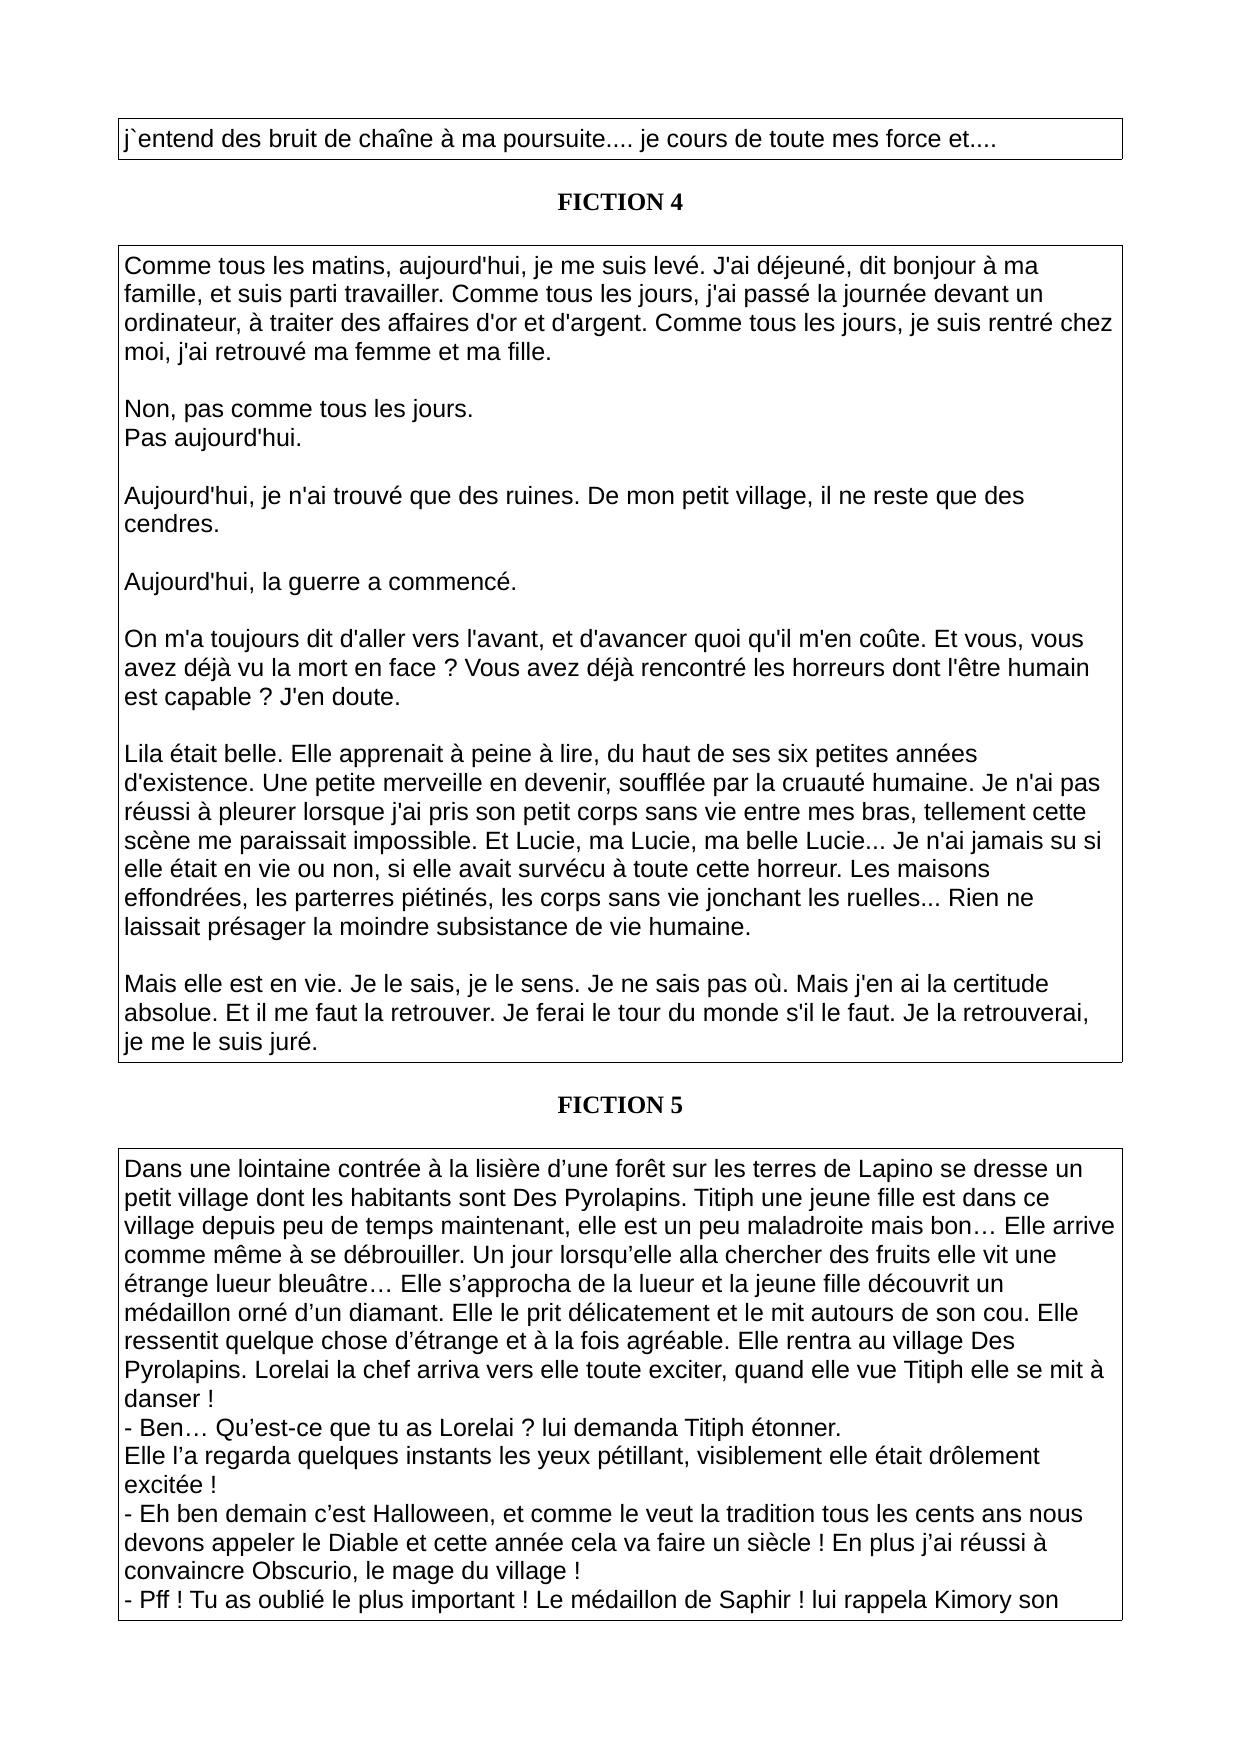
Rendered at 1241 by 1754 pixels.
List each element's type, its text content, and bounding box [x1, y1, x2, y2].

text FICTION 4 [118, 187, 1122, 216]
table_header j`entend des bruit de chaîne à ma poursuite.... je cours de toute mes force et.... [119, 119, 1122, 158]
table_header Dans une lointaine contrée à la lisière d’une forêt sur les terres de Lapino se dresse un petit village dont les habitants sont Des Pyrolapins. Titiph une jeune fille est dans ce village depuis peu de temps maintenant, elle est un peu maladroite mais bon… Elle arrive comme même à se débrouiller. Un jour lorsqu’elle alla chercher des fruits elle vit une étrange lueur bleuâtre… Elle s’approcha de la lueur et la jeune fille découvrit un médaillon orné d’un diamant. Elle le prit délicatement et le mit autours de son cou. Elle ressentit quelque chose d’étrange et à la fois agréable. Elle rentra au village Des Pyrolapins. Lorelai la chef arriva vers elle toute exciter, quand elle vue Titiph elle se mit à danser ! - Ben… Qu’est-ce que tu as Lorelai ? lui demanda Titiph étonner. Elle l’a regarda quelques instants les yeux pétillant, visiblement elle était drôlement excitée ! - Eh ben demain c’est Halloween, et comme le veut la tradition tous les cents ans nous devons appeler le Diable et cette année cela va faire un siècle ! En plus j’ai réussi à convaincre Obscurio, le mage du village ! - Pff ! Tu as oublié le plus important ! Le médaillon de Saphir ! lui rappela Kimory son [119, 1149, 1122, 1619]
table_header Comme tous les matins, aujourd'hui, je me suis levé. J'ai déjeuné, dit bonjour à ma famille, et suis parti travailler. Comme tous les jours, j'ai passé la journée devant un ordinateur, à traiter des affaires d'or et d'argent. Comme tous les jours, je suis rentré chez moi, j'ai retrouvé ma femme et ma fille. Non, pas comme tous les jours. Pas aujourd'hui. Aujourd'hui, je n'ai trouvé que des ruines. De mon petit village, il ne reste que des cendres. Aujourd'hui, la guerre a commencé. On m'a toujours dit d'aller vers l'avant, et d'avancer quoi qu'il m'en coûte. Et vous, vous avez déjà vu la mort en face ? Vous avez déjà rencontré les horreurs dont l'être humain est capable ? J'en doute. Lila était belle. Elle apprenait à peine à lire, du haut de ses six petites années d'existence. Une petite merveille en devenir, soufflée par la cruauté humaine. Je n'ai pas réussi à pleurer lorsque j'ai pris son petit corps sans vie entre mes bras, tellement cette scène me paraissait impossible. Et Lucie, ma Lucie, ma belle Lucie... Je n'ai jamais su si elle était en vie ou non, si elle avait survécu à toute cette horreur. Les maisons effondrées, les parterres piétinés, les corps sans vie jonchant les ruelles... Rien ne laissait présager la moindre subsistance de vie humaine. Mais elle est en vie. Je le sais, je le sens. Je ne sais pas où. Mais j'en ai la certitude absolue. Et il me faut la retrouver. Je ferai le tour du monde s'il le faut. Je la retrouverai, je me le suis juré. [119, 246, 1122, 1062]
text FICTION 5 [118, 1090, 1122, 1119]
